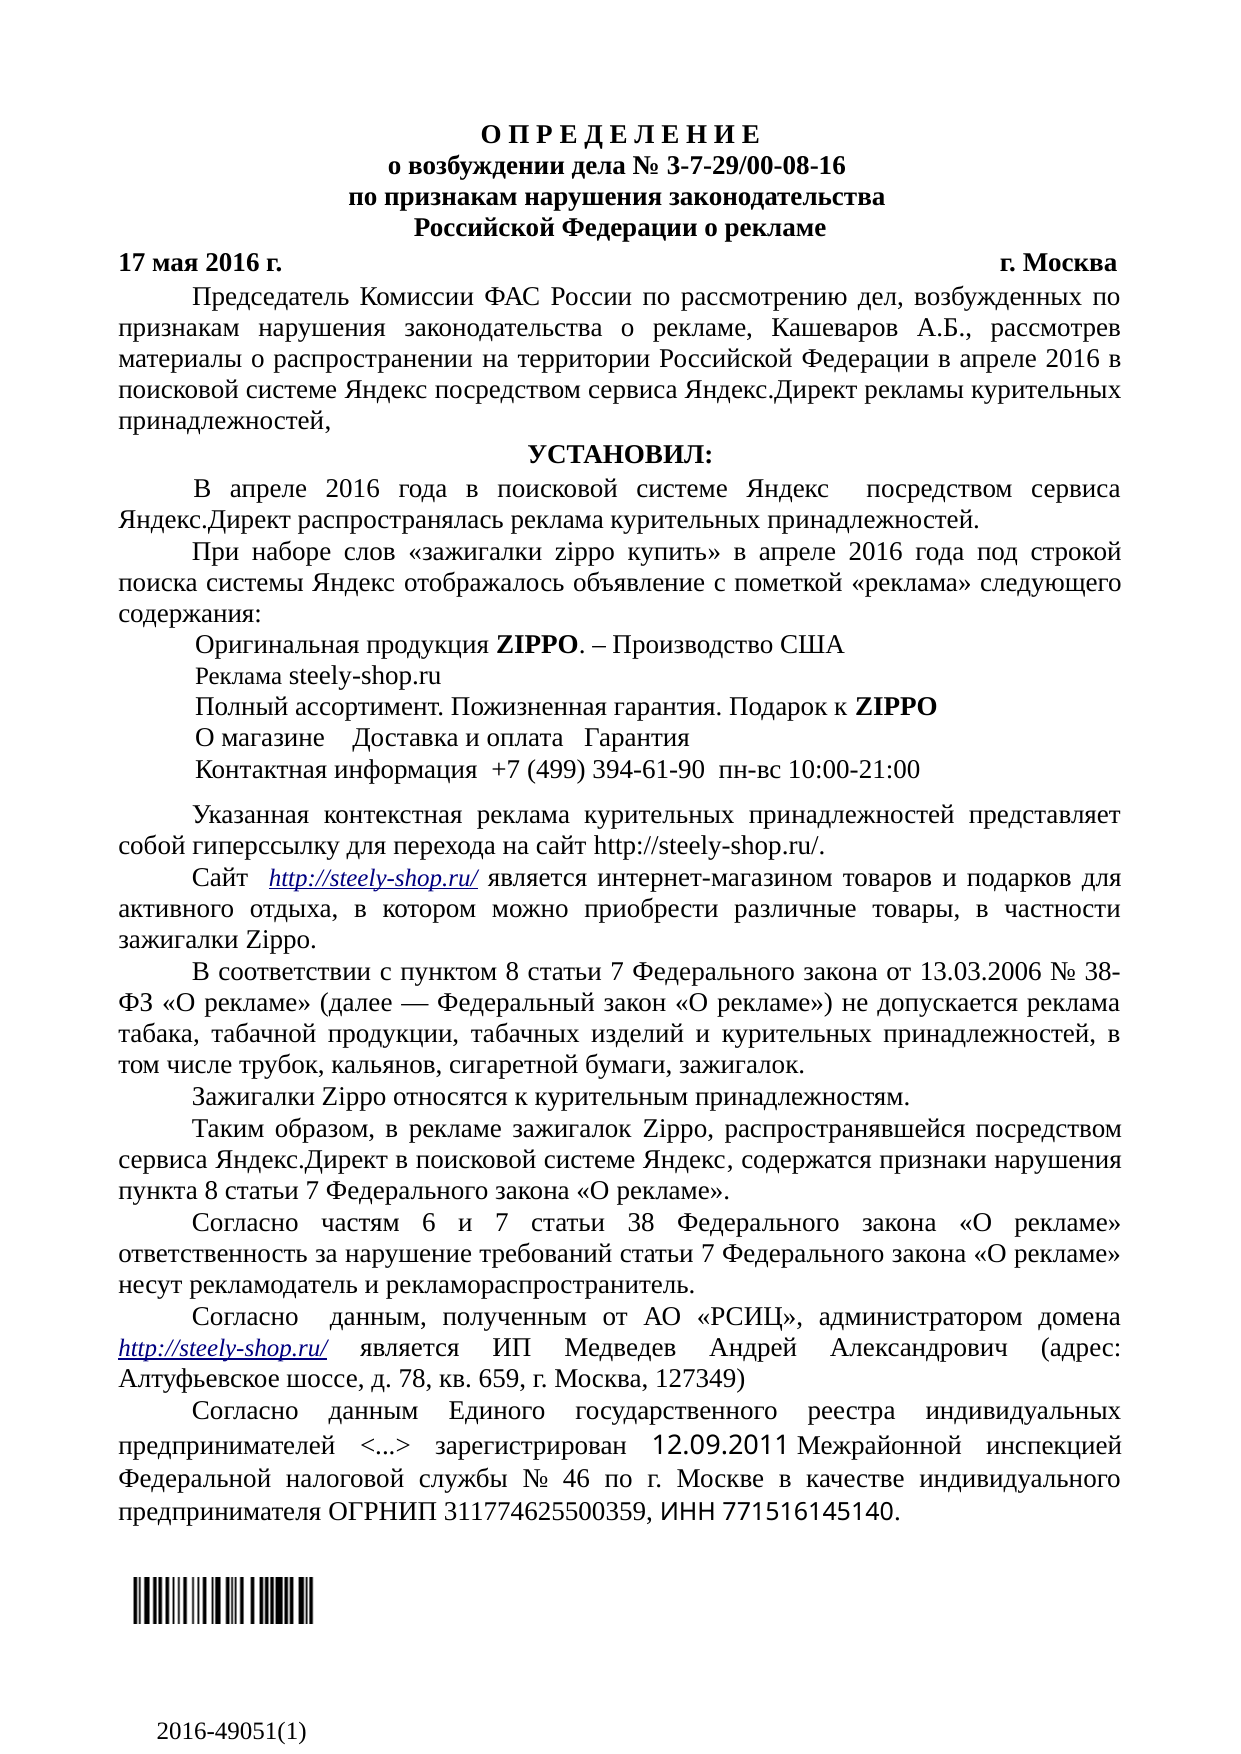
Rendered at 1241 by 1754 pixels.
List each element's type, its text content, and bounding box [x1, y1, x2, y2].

text В апреле 2016 года в поисковой системе Яндекс посредством сервиса Яндекс.Директ распространялась реклама курительных принадлежностей. [118, 472, 1122, 535]
text О магазине Доставка и оплата Гарантия [195, 722, 1122, 753]
text В соответствии с пунктом 8 статьи 7 Федерального закона от 13.03.2006 № 38-ФЗ «О рекламе» (далее — Федеральный закон «О рекламе») не допускается реклама табака, табачной продукции, табачных изделий и курительных принадлежностей, в том числе трубок, кальянов, сигаретной бумаги, зажигалок. [118, 955, 1122, 1080]
text Председатель Комиссии ФАС России по рассмотрению дел, возбужденных по признакам нарушения законодательства о рекламе, Кашеваров А.Б., рассмотрев материалы о распространении на территории Российской Федерации в апреле 2016 в поисковой системе Яндекс посредством сервиса Яндекс.Директ рекламы курительных принадлежностей, [118, 280, 1122, 435]
picture [118, 1577, 331, 1624]
text Таким образом, в рекламе зажигалок Zippo, распространявшейся посредством сервиса Яндекс.Директ в поисковой системе Яндекс, содержатся признаки нарушения пункта 8 статьи 7 Федерального закона «О рекламе». [118, 1112, 1122, 1206]
text по признакам нарушения законодательства [118, 180, 1122, 212]
text Согласно частям 6 и 7 статьи 38 Федерального закона «О рекламе» ответственность за нарушение требований статьи 7 Федерального закона «О рекламе» несут рекламодатель и рекламораспространитель. [118, 1206, 1122, 1300]
text УСТАНОВИЛ: [118, 438, 1122, 469]
text Зажигалки Zippo относятся к курительным принадлежностям. [118, 1080, 1122, 1112]
text о возбуждении дела № 3-7-29/00-08-16 [118, 149, 1122, 180]
text Полный ассортимент. Пожизненная гарантия. Подарок к ZIPPO [195, 690, 1122, 722]
text Согласно данным, полученным от АО «РСИЦ», администратором домена http://steely-shop.ru/ является ИП Медведев Андрей Александрович (адрес: Алтуфьевское шоссе, д. 78, кв. 659, г. Москва, 127349) [118, 1300, 1122, 1394]
text При наборе слов «зажигалки zippo купить» в апреле 2016 года под строкой поиска системы Яндекс отображалось объявление с пометкой «реклама» следующего содержания: [118, 535, 1122, 628]
subtitle Оригинальная продукция ZIPPO. – Производство США [195, 628, 1122, 659]
text Согласно данным Единого государственного реестра индивидуальных предпринимателей <...> зарегистрирован 12.09.2011 Межрайонной инспекцией Федеральной налоговой службы № 46 по г. Москве в качестве индивидуального предпринимателя ОГРНИП 311774625500359, ИНН 771516145140. [118, 1394, 1122, 1528]
text Российской Федерации о рекламе [118, 212, 1122, 243]
text О П Р Е Д Е Л Е Н И Е [118, 118, 1122, 149]
text Контактная информация +7 (499) 394-61-90 пн-вс 10:00-21:00 [195, 753, 1122, 784]
text 17 мая 2016 г. г. Москва [118, 246, 1122, 277]
text Сайт http://steely-shop.ru/ является интернет-магазином товаров и подарков для активного отдыха, в котором можно приобрести различные товары, в частности зажигалки Zippo. [118, 861, 1122, 954]
text Указанная контекстная реклама курительных принадлежностей представляет собой гиперссылку для перехода на сайт http://steely-shop.ru/. [118, 798, 1122, 861]
text Реклама steely-shop.ru [195, 659, 1122, 690]
